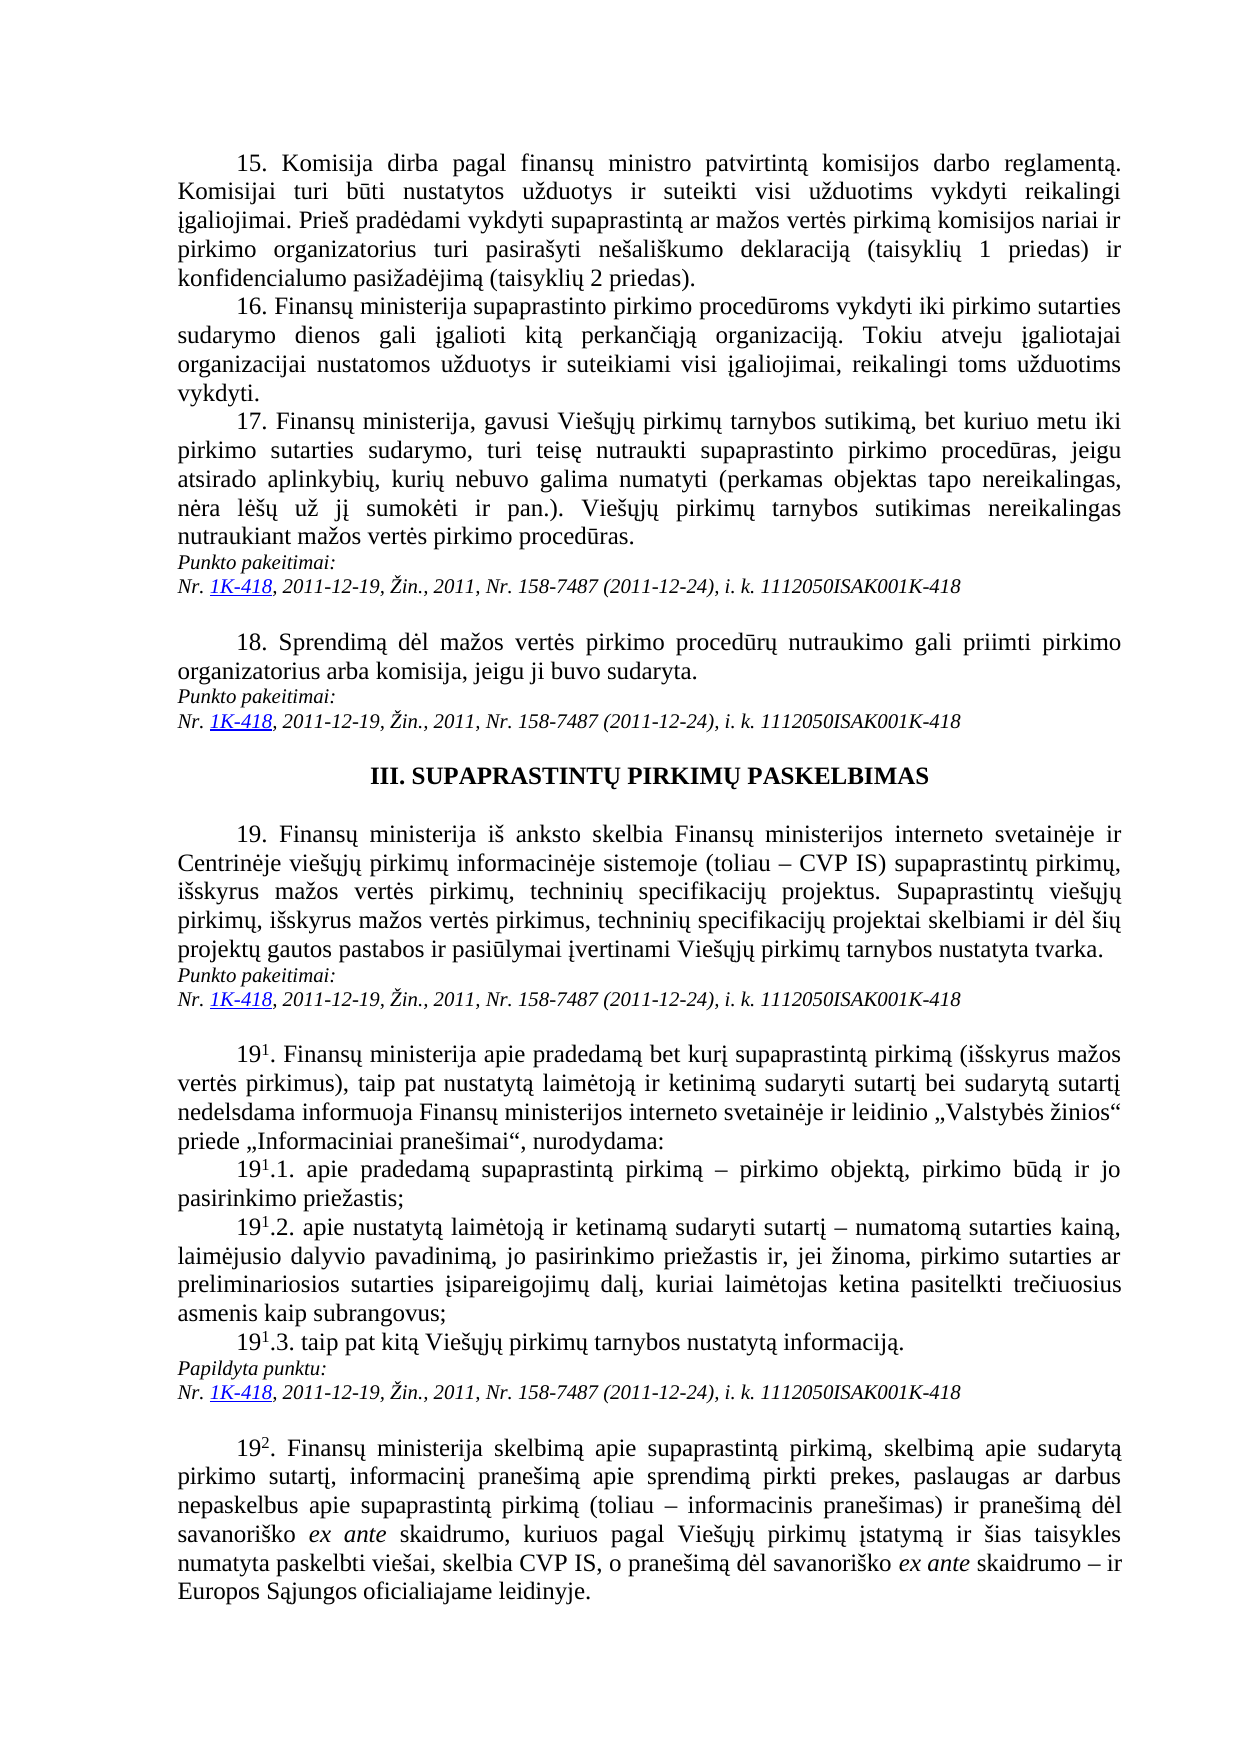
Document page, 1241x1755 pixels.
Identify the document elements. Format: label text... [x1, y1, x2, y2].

text Punkto pakeitimai: [177, 550, 1122, 574]
text 16. Finansų ministerija supaprastinto pirkimo procedūroms vykdyti iki pirkimo sutarties sudarymo dienos gali įgalioti kitą perkančiąją organizaciją. Tokiu atveju įgaliotajai organizacijai nustatomos užduotys ir suteikiami visi įgaliojimai, reikalingi toms užduotims vykdyti. [177, 291, 1122, 406]
text III. SUPAPRASTINTŲ PIRKIMŲ PASKELBIMAS [177, 761, 1122, 790]
text Nr. 1K-418, 2011-12-19, Žin., 2011, Nr. 158-7487 (2011-12-24), i. k. 1112050ISAK001K-418 [177, 574, 1122, 598]
text Papildyta punktu: [177, 1356, 1122, 1380]
text 17. Finansų ministerija, gavusi Viešųjų pirkimų tarnybos sutikimą, bet kuriuo metu iki pirkimo sutarties sudarymo, turi teisę nutraukti supaprastinto pirkimo procedūras, jeigu atsirado aplinkybių, kurių nebuvo galima numatyti (perkamas objektas tapo nereikalingas, nėra lėšų už jį sumokėti ir pan.). Viešųjų pirkimų tarnybos sutikimas nereikalingas nutraukiant mažos vertės pirkimo procedūras. [177, 406, 1122, 550]
text 192. Finansų ministerija skelbimą apie supaprastintą pirkimą, skelbimą apie sudarytą pirkimo sutartį, informacinį pranešimą apie sprendimą pirkti prekes, paslaugas ar darbus nepaskelbus apie supaprastintą pirkimą (toliau – informacinis pranešimas) ir pranešimą dėl savanoriško ex ante skaidrumo, kuriuos pagal Viešųjų pirkimų įstatymą ir šias taisykles numatyta paskelbti viešai, skelbia CVP IS, o pranešimą dėl savanoriško ex ante skaidrumo – ir Europos Sąjungos oficialiajame leidinyje. [177, 1433, 1122, 1605]
text 191.1. apie pradedamą supaprastintą pirkimą – pirkimo objektą, pirkimo būdą ir jo pasirinkimo priežastis; [177, 1154, 1122, 1212]
text Nr. 1K-418, 2011-12-19, Žin., 2011, Nr. 158-7487 (2011-12-24), i. k. 1112050ISAK001K-418 [177, 708, 1122, 733]
text Nr. 1K-418, 2011-12-19, Žin., 2011, Nr. 158-7487 (2011-12-24), i. k. 1112050ISAK001K-418 [177, 987, 1122, 1011]
text 18. Sprendimą dėl mažos vertės pirkimo procedūrų nutraukimo gali priimti pirkimo organizatorius arba komisija, jeigu ji buvo sudaryta. [177, 627, 1122, 684]
text Nr. 1K-418, 2011-12-19, Žin., 2011, Nr. 158-7487 (2011-12-24), i. k. 1112050ISAK001K-418 [177, 1380, 1122, 1404]
text 191. Finansų ministerija apie pradedamą bet kurį supaprastintą pirkimą (išskyrus mažos vertės pirkimus), taip pat nustatytą laimėtoją ir ketinimą sudaryti sutartį bei sudarytą sutartį nedelsdama informuoja Finansų ministerijos interneto svetainėje ir leidinio „Valstybės žinios“ priede „Informaciniai pranešimai“, nurodydama: [177, 1039, 1122, 1154]
text Punkto pakeitimai: [177, 963, 1122, 987]
text Punkto pakeitimai: [177, 684, 1122, 708]
text 19. Finansų ministerija iš anksto skelbia Finansų ministerijos interneto svetainėje ir Centrinėje viešųjų pirkimų informacinėje sistemoje (toliau – CVP IS) supaprastintų pirkimų, išskyrus mažos vertės pirkimų, techninių specifikacijų projektus. Supaprastintų viešųjų pirkimų, išskyrus mažos vertės pirkimus, techninių specifikacijų projektai skelbiami ir dėl šių projektų gautos pastabos ir pasiūlymai įvertinami Viešųjų pirkimų tarnybos nustatyta tvarka. [177, 819, 1122, 963]
text 191.2. apie nustatytą laimėtoją ir ketinamą sudaryti sutartį – numatomą sutarties kainą, laimėjusio dalyvio pavadinimą, jo pasirinkimo priežastis ir, jei žinoma, pirkimo sutarties ar preliminariosios sutarties įsipareigojimų dalį, kuriai laimėtojas ketina pasitelkti trečiuosius asmenis kaip subrangovus; [177, 1212, 1122, 1327]
text 191.3. taip pat kitą Viešųjų pirkimų tarnybos nustatytą informaciją. [177, 1327, 1122, 1356]
text 15. Komisija dirba pagal finansų ministro patvirtintą komisijos darbo reglamentą. Komisijai turi būti nustatytos užduotys ir suteikti visi užduotims vykdyti reikalingi įgaliojimai. Prieš pradėdami vykdyti supaprastintą ar mažos vertės pirkimą komisijos nariai ir pirkimo organizatorius turi pasirašyti nešališkumo deklaraciją (taisyklių 1 priedas) ir konfidencialumo pasižadėjimą (taisyklių 2 priedas). [177, 148, 1122, 291]
